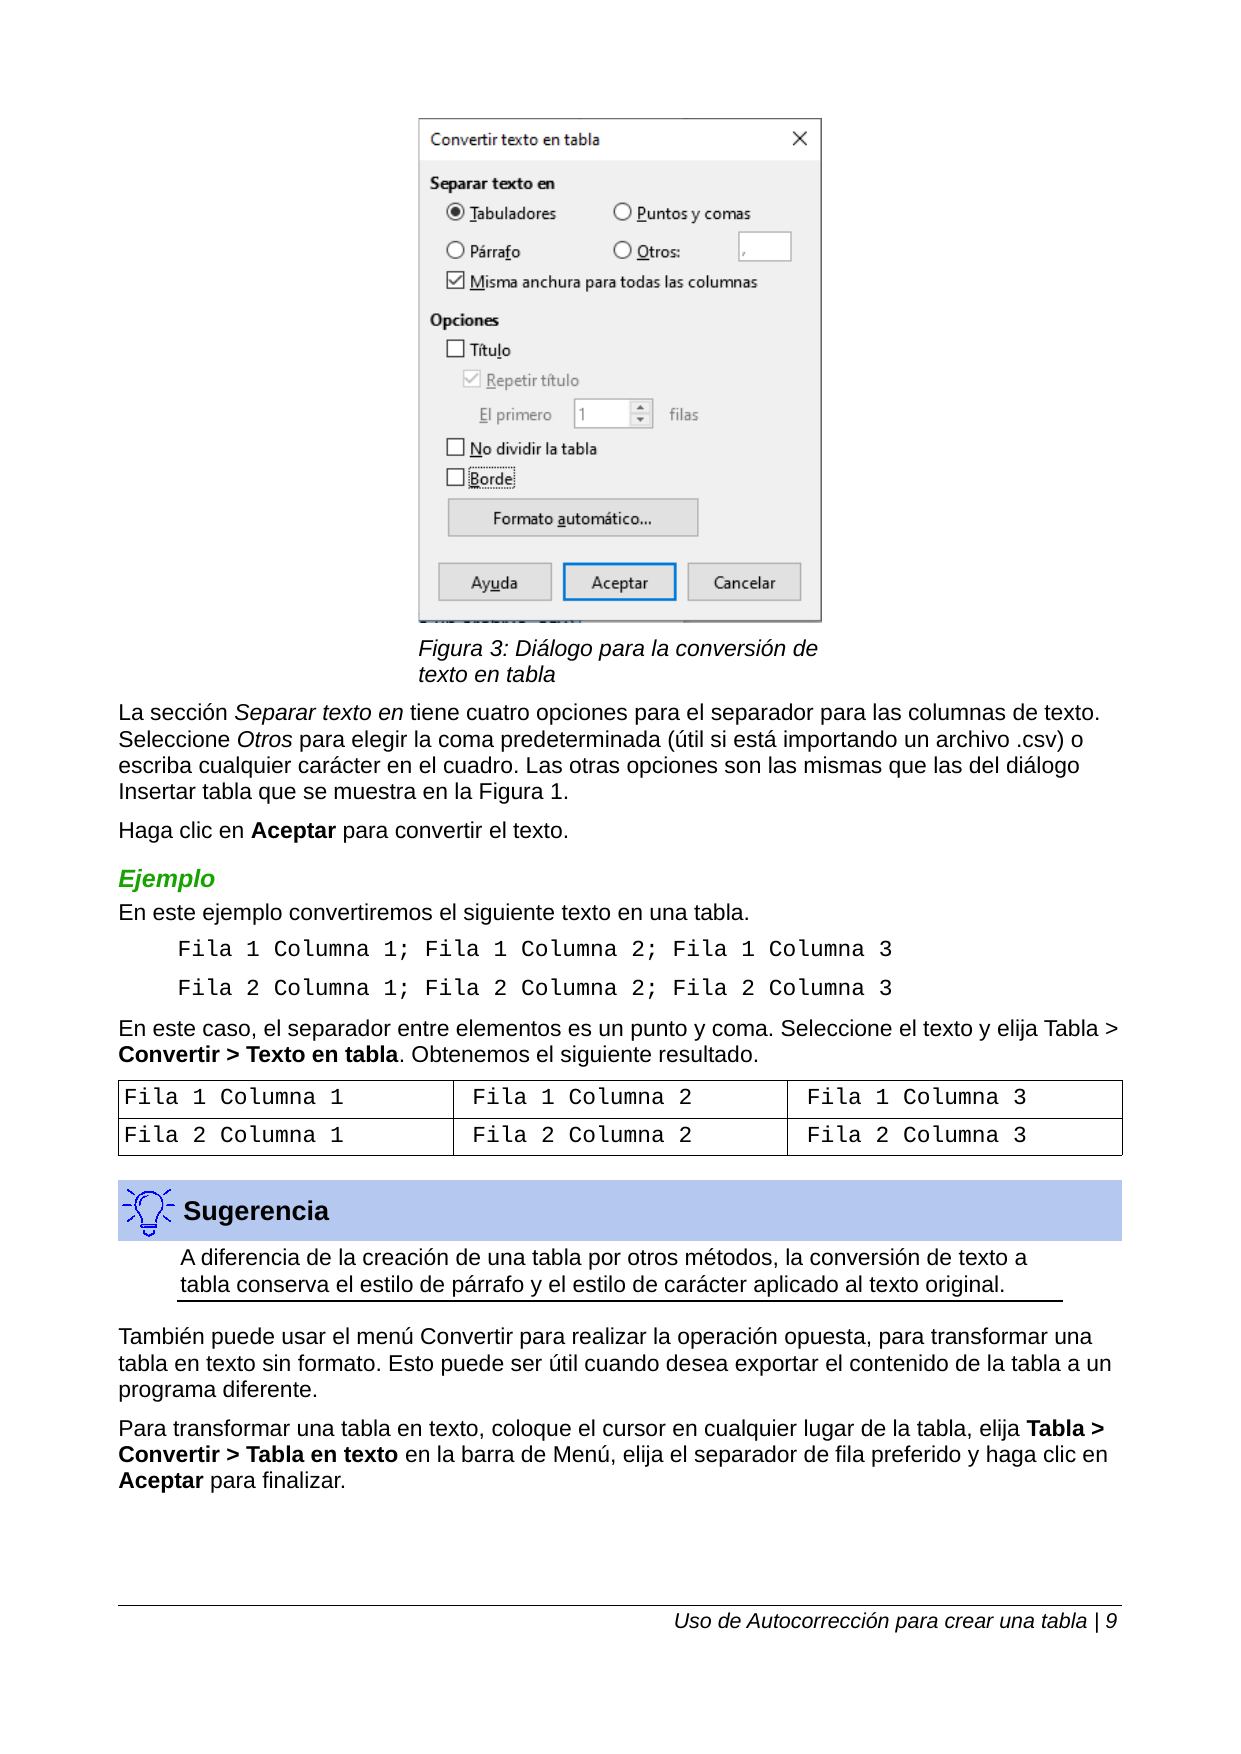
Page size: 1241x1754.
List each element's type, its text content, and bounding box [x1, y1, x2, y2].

text En este caso, el separador entre elementos es un punto y coma. Seleccione el texto y elija Tabla > Convertir > Texto en tabla. Obtenemos el siguiente resultado. [118, 1014, 1122, 1067]
subtitle Sugerencia [118, 1180, 1122, 1241]
text Fila 2 Columna 1; Fila 2 Columna 2; Fila 2 Columna 3 [177, 976, 1122, 1002]
table_header Fila 1 Columna 3 [788, 1081, 1122, 1117]
text Haga clic en Aceptar para convertir el texto. [118, 817, 1122, 843]
table_header Fila 1 Columna 2 [454, 1081, 787, 1117]
subtitle Ejemplo [118, 864, 1122, 893]
text Para transformar una tabla en texto, coloque el cursor en cualquier lugar de la tabla, elija Tabla > Convertir > Tabla en texto en la barra de Menú, elija el separador de fila preferido y haga clic en Aceptar para finalizar. [118, 1415, 1122, 1494]
text Figura 3: Diálogo para la conversión de texto en tabla [418, 634, 822, 687]
table_cell Fila 2 Columna 3 [788, 1119, 1122, 1155]
picture [119, 1181, 179, 1241]
picture [418, 118, 822, 623]
list En este ejemplo convertiremos el siguiente texto en una tabla. [118, 899, 1122, 925]
text A diferencia de la creación de una tabla por otros métodos, la conversión de texto a tabla conserva el estilo de párrafo y el estilo de carácter aplicado al texto original. [177, 1241, 1063, 1300]
text La sección Separar texto en tiene cuatro opciones para el separador para las columnas de texto. Seleccione Otros para elegir la coma predeterminada (útil si está importando un archivo .csv) o escriba cualquier carácter en el cuadro. Las otras opciones son las mismas que las del diálogo Insertar tabla que se muestra en la Figura 1. [118, 699, 1122, 805]
text Fila 1 Columna 1; Fila 1 Columna 2; Fila 1 Columna 3 [177, 938, 1122, 964]
text También puede usar el menú Convertir para realizar la operación opuesta, para transformar una tabla en texto sin formato. Esto puede ser útil cuando desea exportar el contenido de la tabla a un programa diferente. [118, 1323, 1122, 1402]
table_header Fila 1 Columna 1 [119, 1081, 453, 1117]
table_cell Fila 2 Columna 2 [454, 1119, 787, 1155]
table_cell Fila 2 Columna 1 [119, 1119, 453, 1155]
